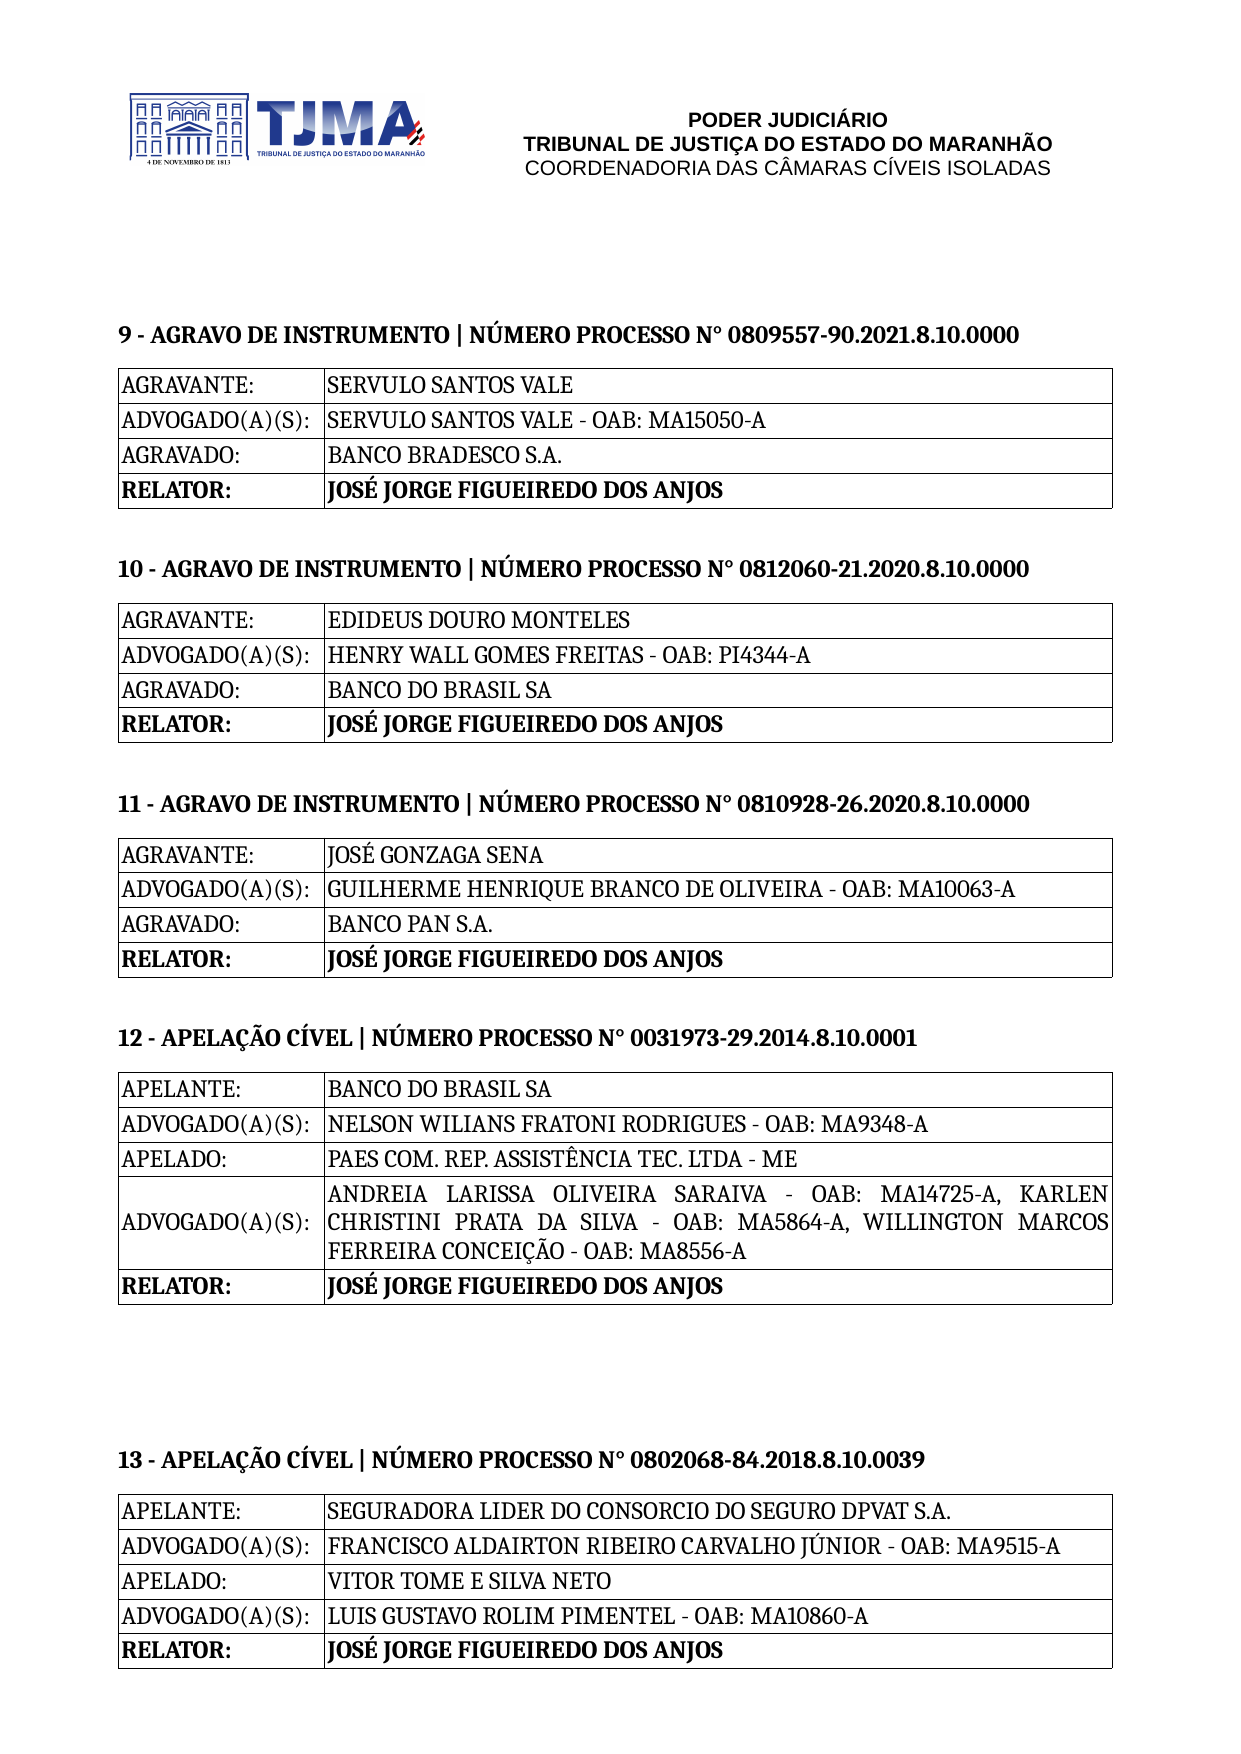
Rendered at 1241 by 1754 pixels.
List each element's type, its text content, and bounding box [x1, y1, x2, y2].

table_header APELANTE: [119, 1495, 324, 1529]
table_header SERVULO SANTOS VALE [325, 369, 1112, 403]
table_header AGRAVANTE: [119, 369, 324, 403]
table_cell RELATOR: [119, 708, 324, 742]
table_cell JOSÉ JORGE FIGUEIREDO DOS ANJOS [325, 708, 1112, 742]
table_cell RELATOR: [119, 474, 324, 507]
table_cell ADVOGADO(A)(S): [119, 1108, 324, 1142]
table_cell LUIS GUSTAVO ROLIM PIMENTEL - OAB: MA10860-A [325, 1600, 1112, 1633]
table_cell AGRAVADO: [119, 908, 324, 942]
table_cell ADVOGADO(A)(S): [119, 873, 324, 907]
picture [129, 93, 425, 166]
table_header BANCO DO BRASIL SA [325, 1073, 1112, 1107]
table_cell APELADO: [119, 1143, 324, 1176]
table_cell APELADO: [119, 1565, 324, 1598]
table_cell RELATOR: [119, 1634, 324, 1668]
table_cell BANCO PAN S.A. [325, 908, 1112, 942]
table_header SEGURADORA LIDER DO CONSORCIO DO SEGURO DPVAT S.A. [325, 1495, 1112, 1529]
table_cell NELSON WILIANS FRATONI RODRIGUES - OAB: MA9348-A [325, 1108, 1112, 1142]
table_cell JOSÉ JORGE FIGUEIREDO DOS ANJOS [325, 1634, 1112, 1668]
table_cell VITOR TOME E SILVA NETO [325, 1565, 1112, 1598]
table_cell JOSÉ JORGE FIGUEIREDO DOS ANJOS [325, 1270, 1112, 1303]
table_cell ADVOGADO(A)(S): [119, 404, 324, 438]
table_cell JOSÉ JORGE FIGUEIREDO DOS ANJOS [325, 943, 1112, 977]
text 9 - AGRAVO DE INSTRUMENTO | NÚMERO PROCESSO N° 0809557-90.2021.8.10.0000 [118, 321, 1181, 349]
table_cell AGRAVADO: [119, 674, 324, 707]
table_cell GUILHERME HENRIQUE BRANCO DE OLIVEIRA - OAB: MA10063-A [325, 873, 1112, 907]
text 10 - AGRAVO DE INSTRUMENTO | NÚMERO PROCESSO N° 0812060-21.2020.8.10.0000 [118, 555, 1181, 584]
table_cell RELATOR: [119, 1270, 324, 1303]
table_header AGRAVANTE: [119, 839, 324, 872]
table_cell ADVOGADO(A)(S): [119, 1600, 324, 1633]
table_header JOSÉ GONZAGA SENA [325, 839, 1112, 872]
table_cell PAES COM. REP. ASSISTÊNCIA TEC. LTDA - ME [325, 1143, 1112, 1176]
table_cell HENRY WALL GOMES FREITAS - OAB: PI4344-A [325, 639, 1112, 672]
table_cell ADVOGADO(A)(S): [119, 1177, 324, 1269]
table_header AGRAVANTE: [119, 604, 324, 638]
table_cell RELATOR: [119, 943, 324, 977]
text 13 - APELAÇÃO CÍVEL | NÚMERO PROCESSO N° 0802068-84.2018.8.10.0039 [118, 1446, 1181, 1475]
table_cell ANDREIA LARISSA OLIVEIRA SARAIVA - OAB: MA14725-A, KARLEN CHRISTINI PRATA DA SILVA - OAB: MA5864-A, WILLINGTON MARCOS FERREIRA CONCEIÇÃO - OAB: MA8556-A [325, 1177, 1112, 1269]
table_cell FRANCISCO ALDAIRTON RIBEIRO CARVALHO JÚNIOR - OAB: MA9515-A [325, 1530, 1112, 1564]
table_cell AGRAVADO: [119, 439, 324, 473]
table_header EDIDEUS DOURO MONTELES [325, 604, 1112, 638]
table_header APELANTE: [119, 1073, 324, 1107]
table_cell ADVOGADO(A)(S): [119, 1530, 324, 1564]
table_cell BANCO BRADESCO S.A. [325, 439, 1112, 473]
table_cell BANCO DO BRASIL SA [325, 674, 1112, 707]
text 11 - AGRAVO DE INSTRUMENTO | NÚMERO PROCESSO N° 0810928-26.2020.8.10.0000 [118, 790, 1181, 818]
table_cell JOSÉ JORGE FIGUEIREDO DOS ANJOS [325, 474, 1112, 507]
text 12 - APELAÇÃO CÍVEL | NÚMERO PROCESSO N° 0031973-29.2014.8.10.0001 [118, 1024, 1181, 1053]
table_cell ADVOGADO(A)(S): [119, 639, 324, 672]
table_cell SERVULO SANTOS VALE - OAB: MA15050-A [325, 404, 1112, 438]
